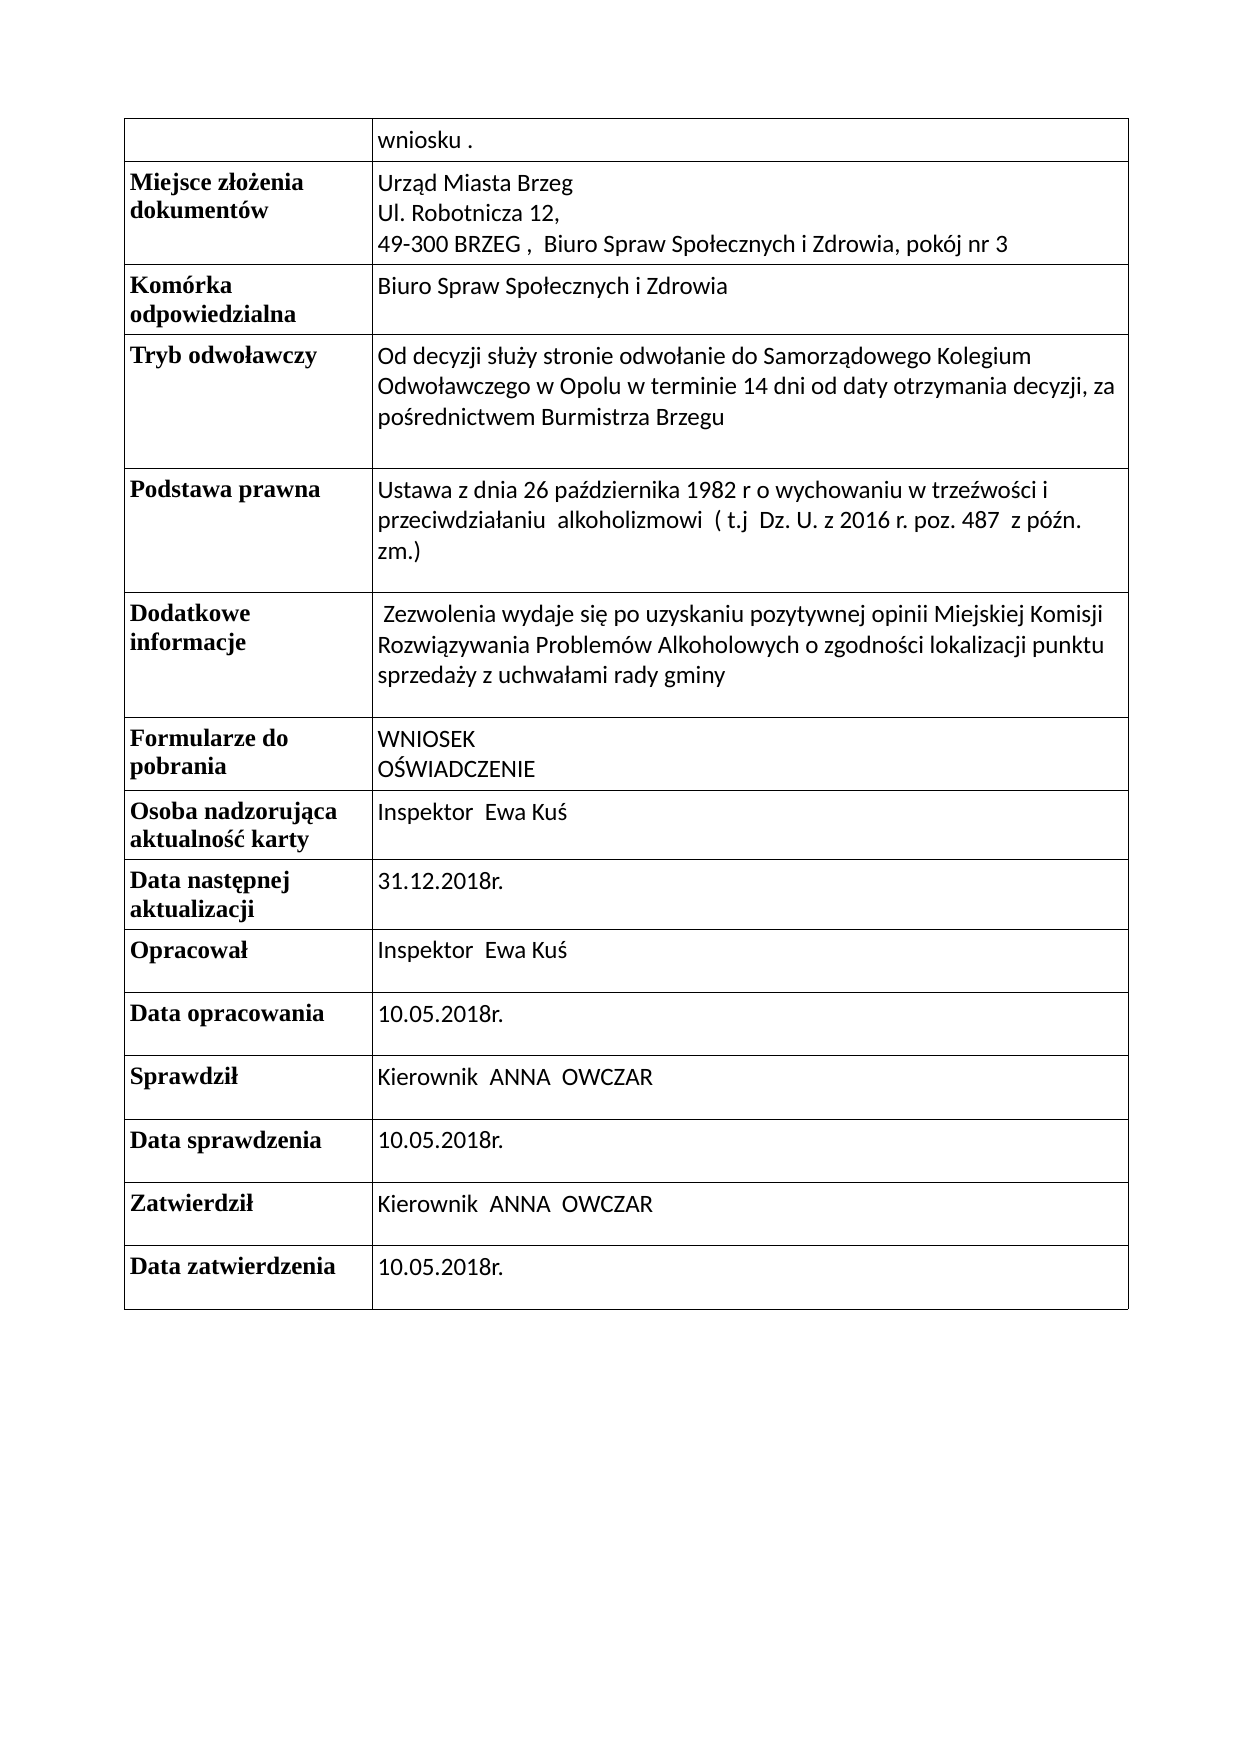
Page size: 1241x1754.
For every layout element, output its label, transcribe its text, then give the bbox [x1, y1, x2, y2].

table_cell Dodatkowe informacje [125, 593, 372, 716]
table_cell WNIOSEK OŚWIADCZENIE [373, 718, 1128, 789]
table_cell Podstawa prawna [125, 469, 372, 592]
table_cell Inspektor Ewa Kuś [373, 930, 1128, 992]
table_cell [125, 119, 372, 161]
table_cell Miejsce złożenia dokumentów [125, 162, 372, 264]
table_cell Data następnej aktualizacji [125, 860, 372, 928]
table_cell 10.05.2018r. [373, 1246, 1128, 1308]
table_cell Data zatwierdzenia [125, 1246, 372, 1308]
table_cell 10.05.2018r. [373, 993, 1128, 1055]
table_cell Data opracowania [125, 993, 372, 1055]
table_cell Ustawa z dnia 26 października 1982 r o wychowaniu w trzeźwości i przeciwdziałaniu alkoholizmowi ( t.j Dz. U. z 2016 r. poz. 487 z późn. zm.) [373, 469, 1128, 592]
table_cell Kierownik ANNA OWCZAR [373, 1183, 1128, 1245]
table_cell Zatwierdził [125, 1183, 372, 1245]
table_cell Data sprawdzenia [125, 1120, 372, 1182]
table_cell 31.12.2018r. [373, 860, 1128, 928]
table_cell Tryb odwoławczy [125, 335, 372, 468]
table_cell Urząd Miasta Brzeg Ul. Robotnicza 12, 49-300 BRZEG , Biuro Spraw Społecznych i Zdrowia, pokój nr 3 [373, 162, 1128, 264]
table_cell 10.05.2018r. [373, 1120, 1128, 1182]
table_cell Formularze do pobrania [125, 718, 372, 789]
table_cell Osoba nadzorująca aktualność karty [125, 791, 372, 859]
table_cell Opracował [125, 930, 372, 992]
table_cell Komórka odpowiedzialna [125, 265, 372, 334]
table_cell Od decyzji służy stronie odwołanie do Samorządowego Kolegium Odwoławczego w Opolu w terminie 14 dni od daty otrzymania decyzji, za pośrednictwem Burmistrza Brzegu [373, 335, 1128, 468]
table_cell Inspektor Ewa Kuś [373, 791, 1128, 859]
table_cell Biuro Spraw Społecznych i Zdrowia [373, 265, 1128, 334]
table_cell Zezwolenia wydaje się po uzyskaniu pozytywnej opinii Miejskiej Komisji Rozwiązywania Problemów Alkoholowych o zgodności lokalizacji punktu sprzedaży z uchwałami rady gminy [373, 593, 1128, 716]
table_cell wniosku . [373, 119, 1128, 161]
table_cell Sprawdził [125, 1056, 372, 1118]
table_cell Kierownik ANNA OWCZAR [373, 1056, 1128, 1118]
